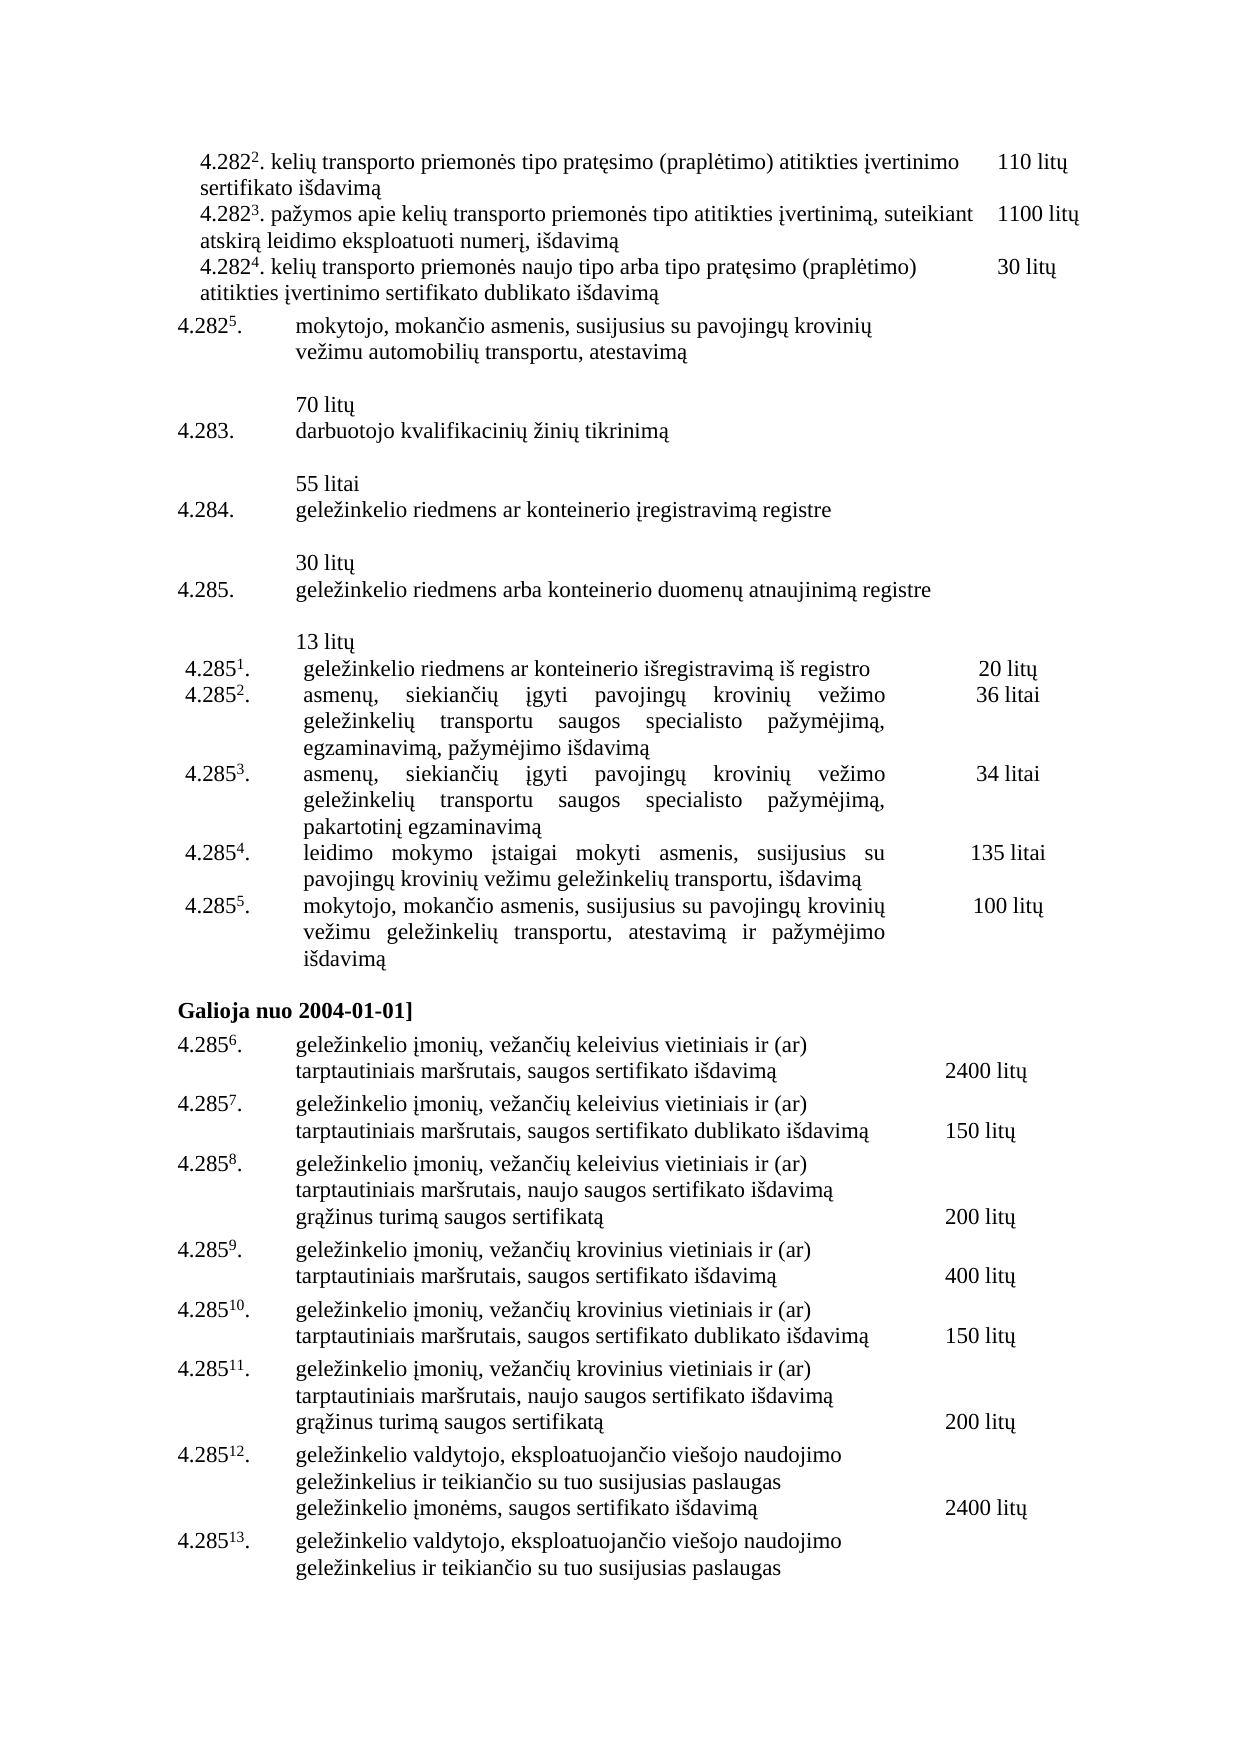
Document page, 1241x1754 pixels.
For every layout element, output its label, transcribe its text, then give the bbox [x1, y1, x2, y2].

text tarptautiniais maršrutais, saugos sertifikato išdavimą 400 litų [177, 1262, 1122, 1289]
text 4.284. geležinkelio riedmens ar konteinerio įregistravimą registre 30 litų [177, 497, 945, 576]
table_header geležinkelio riedmens ar konteinerio išregistravimą iš registro [292, 655, 897, 681]
text 4.2825. mokytojo, mokančio asmenis, susijusius su pavojingų krovinių vežimu automobilių transportu, atestavimą 70 litų [177, 312, 945, 417]
text 4.28510. geležinkelio įmonių, vežančių krovinius vietiniais ir (ar) [177, 1289, 1122, 1322]
text geležinkelius ir teikiančio su tuo susijusias paslaugas [177, 1468, 1122, 1494]
table_cell 4.2854. [174, 839, 292, 892]
text 4.28512. geležinkelio valdytojo, eksploatuojančio viešojo naudojimo [177, 1434, 1122, 1468]
table_header 4.2851. [174, 655, 292, 681]
table_cell 4.2853. [174, 760, 292, 839]
text geležinkelius ir teikiančio su tuo susijusias paslaugas [177, 1554, 1122, 1580]
table_header 4.2822. kelių transporto priemonės tipo pratęsimo (praplėtimo) atitikties įvertinimo sertifikato išdavimą 4.2823. pažymos apie kelių transporto priemonės tipo atitikties įvertinimą, suteikiant atskirą leidimo eksploatuoti numerį, išdavimą 4.2824. kelių transporto priemonės naujo tipo arba tipo pratęsimo (praplėtimo) atitikties įvertinimo sertifikato dublikato išdavimą [189, 148, 986, 312]
text geležinkelio įmonėms, saugos sertifikato išdavimą 2400 litų [177, 1494, 1122, 1521]
table_cell asmenų, siekiančių įgyti pavojingų krovinių vežimo geležinkelių transportu saugos specialisto pažymėjimą, egzaminavimą, pažymėjimo išdavimą [292, 681, 897, 760]
text 4.28513. geležinkelio valdytojo, eksploatuojančio viešojo naudojimo [177, 1521, 1122, 1554]
text tarptautiniais maršrutais, naujo saugos sertifikato išdavimą [177, 1382, 1122, 1408]
table_cell asmenų, siekiančių įgyti pavojingų krovinių vežimo geležinkelių transportu saugos specialisto pažymėjimą, pakartotinį egzaminavimą [292, 760, 897, 839]
table_cell 4.2852. [174, 681, 292, 760]
text tarptautiniais maršrutais, saugos sertifikato dublikato išdavimą 150 litų [252, 1117, 1122, 1143]
table_cell 36 litai [897, 681, 1119, 760]
text grąžinus turimą saugos sertifikatą 200 litų [177, 1408, 1122, 1434]
text Galioja nuo 2004-01-01] [177, 997, 945, 1024]
text tarptautiniais maršrutais, saugos sertifikato išdavimą 2400 litų [252, 1057, 1122, 1083]
table_cell leidimo mokymo įstaigai mokyti asmenis, susijusius su pavojingų krovinių vežimu geležinkelių transportu, išdavimą [292, 839, 897, 892]
table_header 20 litų [897, 655, 1119, 681]
table_cell 100 litų [897, 892, 1119, 971]
text tarptautiniais maršrutais, saugos sertifikato dublikato išdavimą 150 litų [177, 1322, 1122, 1348]
table_cell 135 litai [897, 839, 1119, 892]
text 4.2858. geležinkelio įmonių, vežančių keleivius vietiniais ir (ar) [177, 1143, 1122, 1176]
text 4.2856. geležinkelio įmonių, vežančių keleivius vietiniais ir (ar) [177, 1024, 1122, 1057]
text 4.283. darbuotojo kvalifikacinių žinių tikrinimą 55 litai [177, 417, 945, 497]
table_cell 34 litai [897, 760, 1119, 839]
text grąžinus turimą saugos sertifikatą 200 litų [177, 1203, 1122, 1229]
text 4.2859. geležinkelio įmonių, vežančių krovinius vietiniais ir (ar) [177, 1229, 1122, 1262]
text 4.285. geležinkelio riedmens arba konteinerio duomenų atnaujinimą registre 13 litų [177, 576, 945, 655]
text 4.2857. geležinkelio įmonių, vežančių keleivius vietiniais ir (ar) [177, 1083, 1122, 1117]
table_cell 4.2855. [174, 892, 292, 971]
table_header 110 litų 1100 litų 30 litų [986, 148, 1133, 312]
text 4.28511. geležinkelio įmonių, vežančių krovinius vietiniais ir (ar) [177, 1348, 1122, 1382]
table_cell mokytojo, mokančio asmenis, susijusius su pavojingų krovinių vežimu geležinkelių transportu, atestavimą ir pažymėjimo išdavimą [292, 892, 897, 971]
text tarptautiniais maršrutais, naujo saugos sertifikato išdavimą [177, 1176, 1122, 1203]
